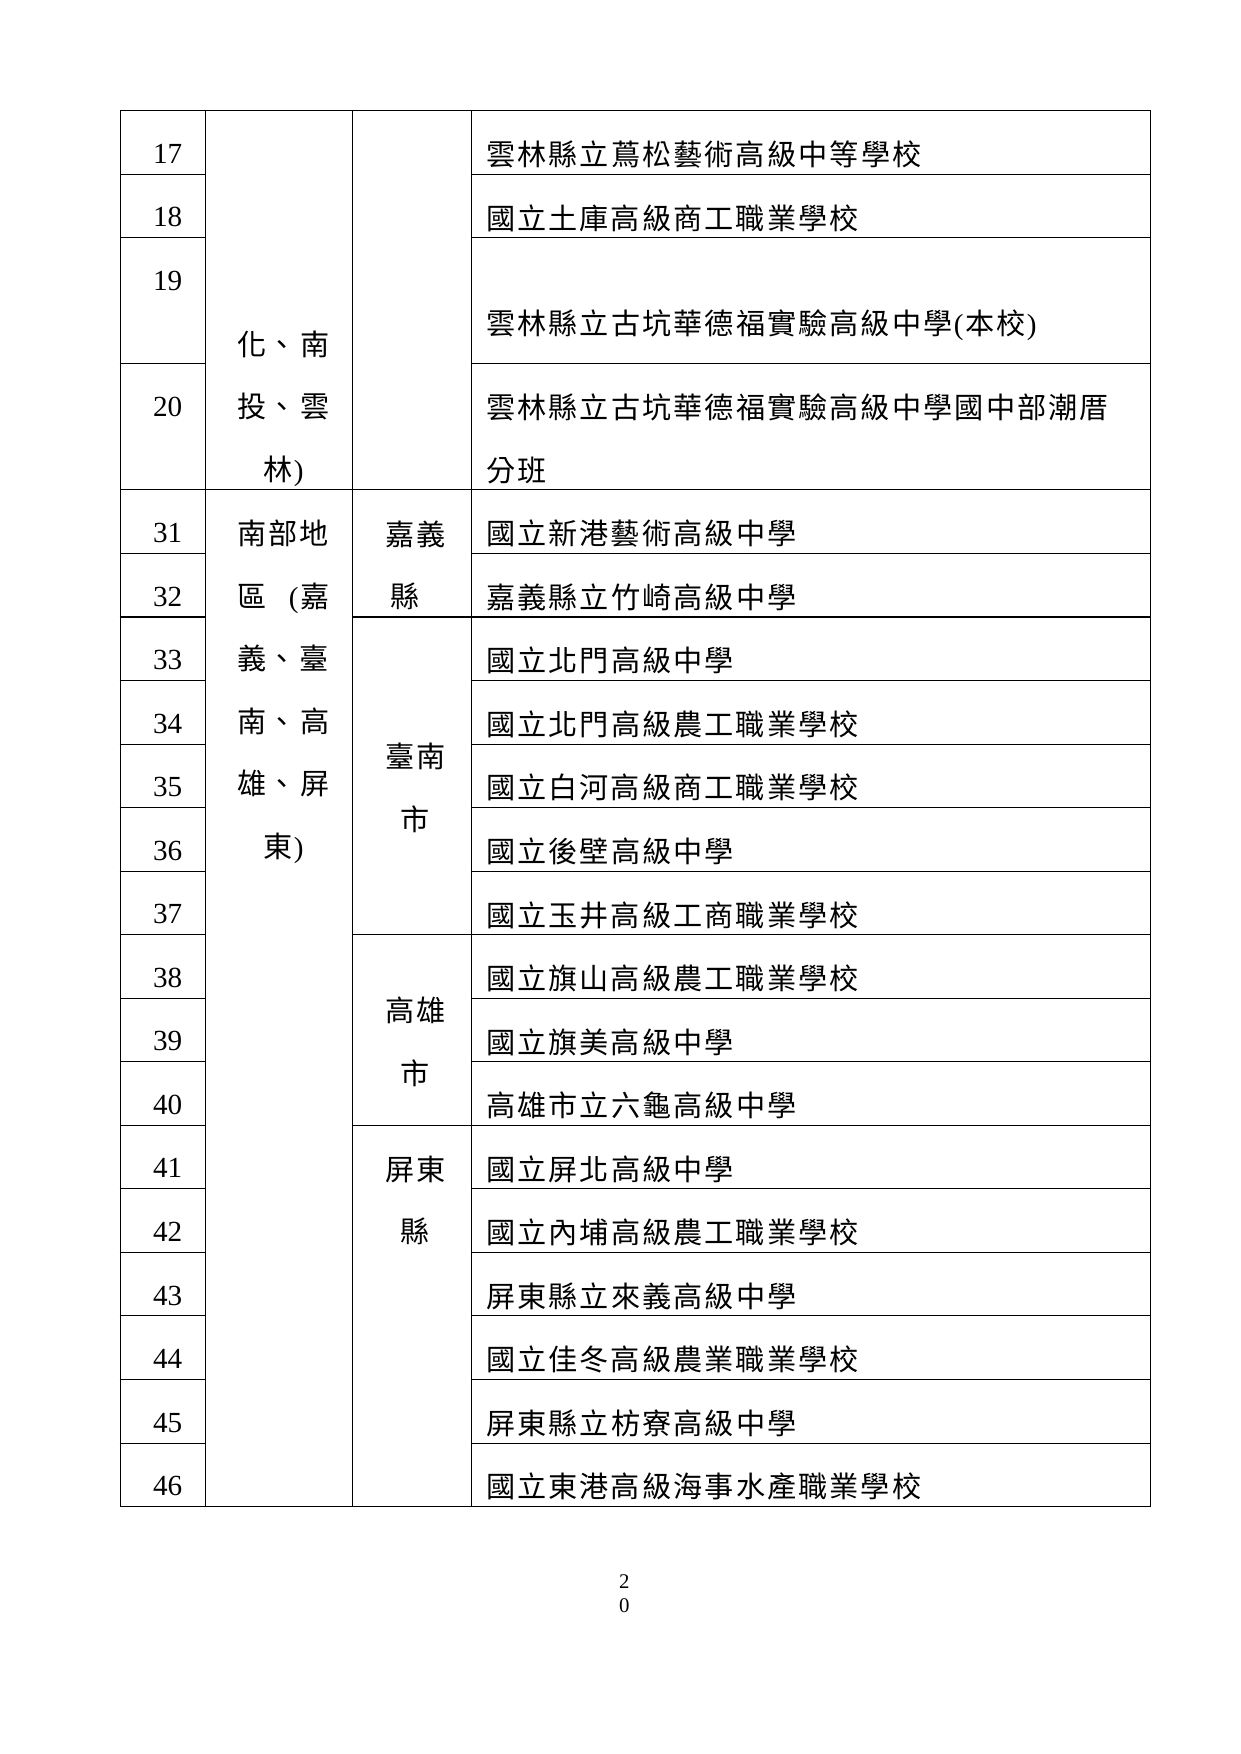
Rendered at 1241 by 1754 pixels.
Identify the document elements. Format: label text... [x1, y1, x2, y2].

table_cell 屏東縣立枋寮高級中學 [472, 1380, 1150, 1442]
table_cell 36 [121, 808, 205, 871]
table_cell 雲林縣立古坑華德福實驗高級中學(本校) [472, 238, 1150, 363]
table_cell [353, 111, 471, 489]
table_cell 屏東縣 [353, 1126, 471, 1506]
table_cell 國立後壁高級中學 [472, 808, 1150, 871]
table_cell 19 [121, 238, 205, 363]
table_cell 國立屏北高級中學 [472, 1126, 1150, 1188]
table_cell 44 [121, 1316, 205, 1379]
table_cell 32 [121, 554, 205, 616]
table_cell 雲林縣立蔦松藝術高級中等學校 [472, 111, 1150, 174]
table_cell 國立內埔高級農工職業學校 [472, 1189, 1150, 1252]
table_cell 38 [121, 935, 205, 998]
table_cell 嘉義縣 [353, 490, 471, 616]
table_cell 國立新港藝術高級中學 [472, 490, 1150, 553]
table_cell 高雄市 [353, 935, 471, 1125]
table_cell 37 [121, 872, 205, 934]
table_cell 化、南投、雲林) [206, 111, 352, 489]
table_cell 國立佳冬高級農業職業學校 [472, 1316, 1150, 1379]
table_cell 40 [121, 1062, 205, 1125]
table_cell 臺南市 [353, 618, 471, 934]
table_cell 42 [121, 1189, 205, 1252]
table_cell 嘉義縣立竹崎高級中學 [472, 554, 1150, 616]
table_cell 18 [121, 175, 205, 237]
table_cell 屏東縣立來義高級中學 [472, 1253, 1150, 1315]
table_cell 國立旗美高級中學 [472, 999, 1150, 1061]
table_cell 雲林縣立古坑華德福實驗高級中學國中部潮厝分班 [472, 364, 1150, 489]
table_cell 45 [121, 1380, 205, 1442]
table_cell 39 [121, 999, 205, 1061]
table_cell 35 [121, 745, 205, 807]
table_cell 國立旗山高級農工職業學校 [472, 935, 1150, 998]
table_cell 南部地區 (嘉義、臺南、高雄、屏東) [206, 490, 352, 1506]
table_cell 國立玉井高級工商職業學校 [472, 872, 1150, 934]
table_cell 31 [121, 490, 205, 553]
table_cell 33 [121, 618, 205, 680]
table_cell 國立北門高級中學 [472, 618, 1150, 680]
table_cell 17 [121, 111, 205, 174]
table_cell 41 [121, 1126, 205, 1188]
table_cell 高雄市立六龜高級中學 [472, 1062, 1150, 1125]
table_cell 20 [121, 364, 205, 489]
table_cell 國立土庫高級商工職業學校 [472, 175, 1150, 237]
table_cell 國立北門高級農工職業學校 [472, 681, 1150, 743]
table_cell 43 [121, 1253, 205, 1315]
table_cell 國立東港高級海事水產職業學校 [472, 1444, 1150, 1506]
table_cell 34 [121, 681, 205, 743]
table_cell 國立白河高級商工職業學校 [472, 745, 1150, 807]
table_cell 46 [121, 1444, 205, 1506]
